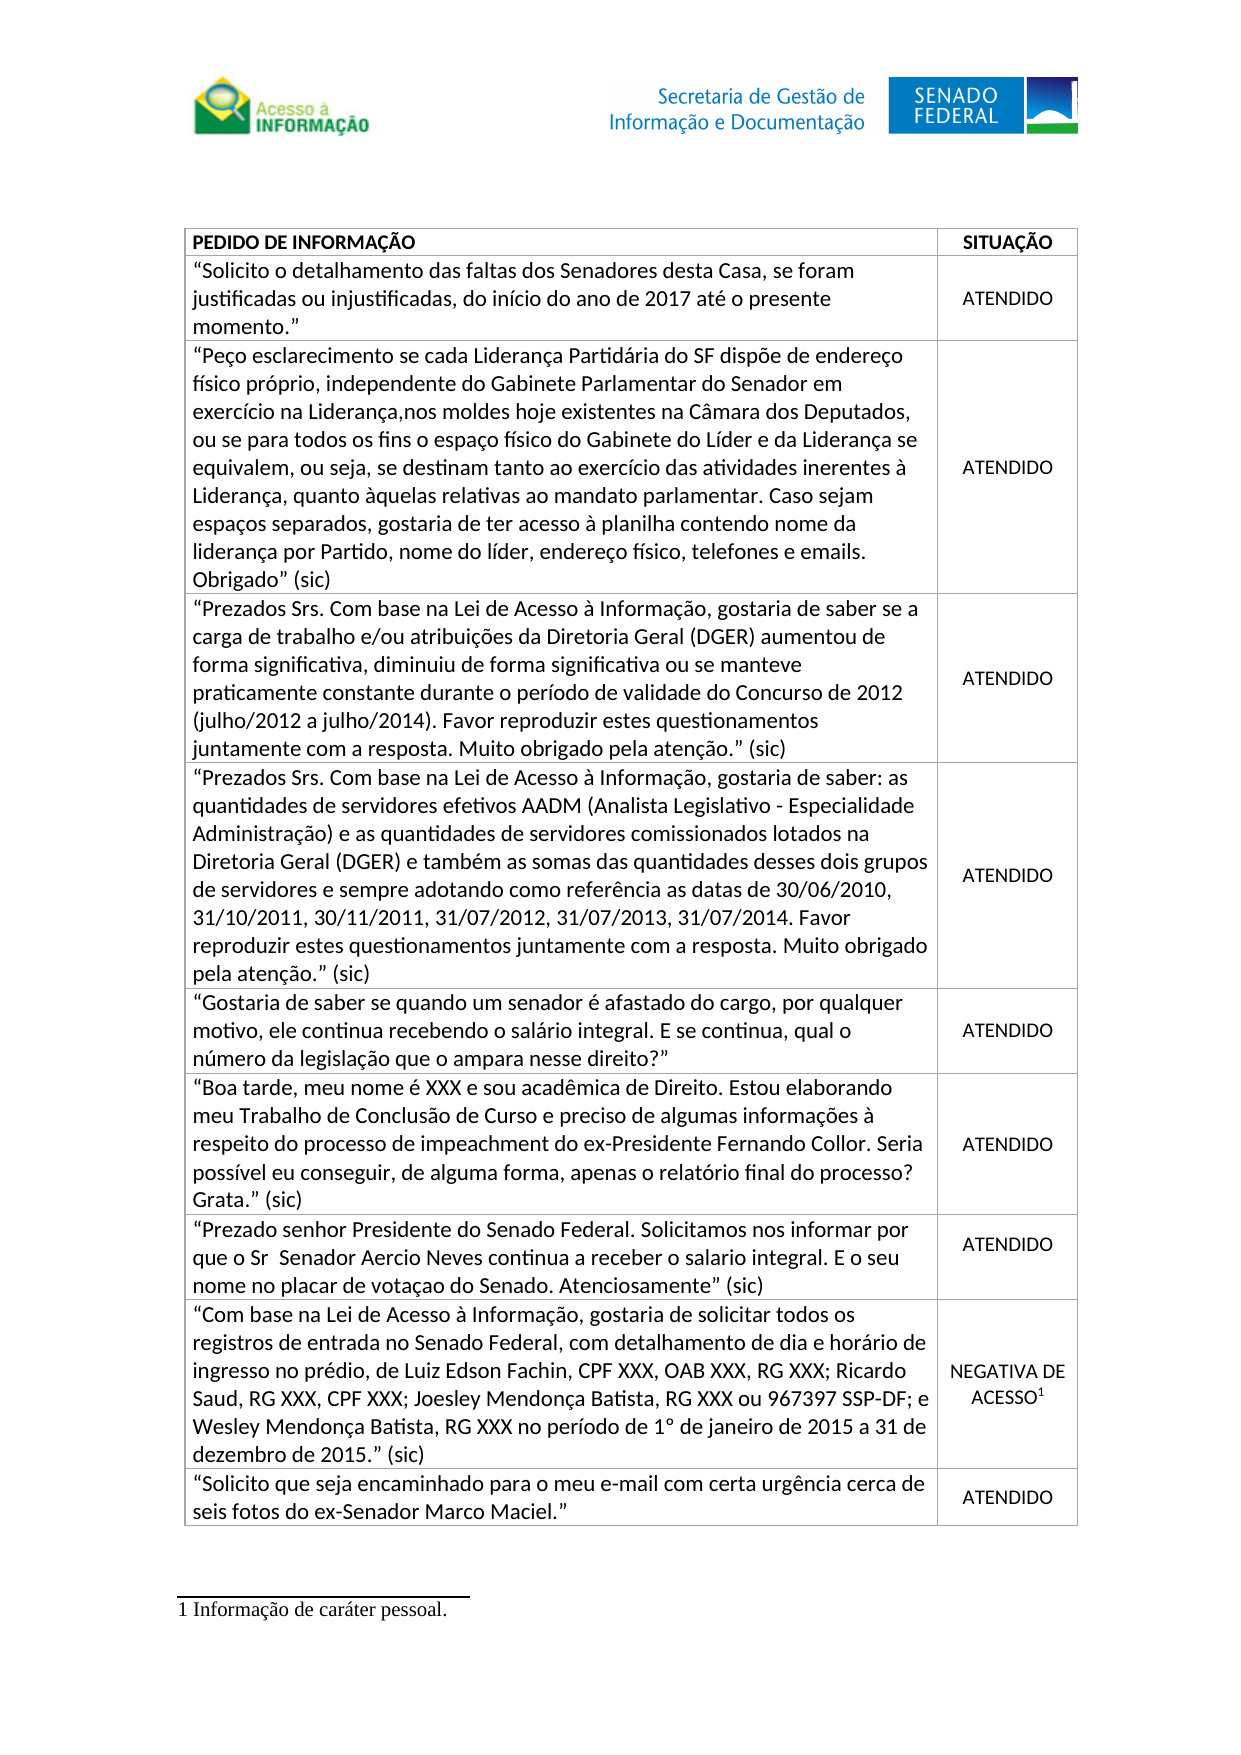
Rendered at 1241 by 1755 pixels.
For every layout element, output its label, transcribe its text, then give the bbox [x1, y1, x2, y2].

table_cell “Prezado senhor Presidente do Senado Federal. Solicitamos nos informar por que o Sr Senador Aercio Neves continua a receber o salario integral. E o seu nome no placar de votaçao do Senado. Atenciosamente” (sic) [186, 1215, 937, 1299]
table_cell “Prezados Srs. Com base na Lei de Acesso à Informação, gostaria de saber: as quantidades de servidores efetivos AADM (Analista Legislativo - Especialidade Administração) e as quantidades de servidores comissionados lotados na Diretoria Geral (DGER) e também as somas das quantidades desses dois grupos de servidores e sempre adotando como referência as datas de 30/06/2010, 31/10/2011, 30/11/2011, 31/07/2012, 31/07/2013, 31/07/2014. Favor reproduzir estes questionamentos juntamente com a resposta. Muito obrigado pela atenção.” (sic) [186, 763, 937, 987]
table_cell ATENDIDO [938, 594, 1077, 762]
table_cell “Gostaria de saber se quando um senador é afastado do cargo, por qualquer motivo, ele continua recebendo o salário integral. E se continua, qual o número da legislação que o ampara nesse direito?” [186, 989, 937, 1072]
table_header PEDIDO DE INFORMAÇÃO [186, 229, 937, 255]
table_cell “Prezados Srs. Com base na Lei de Acesso à Informação, gostaria de saber se a carga de trabalho e/ou atribuições da Diretoria Geral (DGER) aumentou de forma significativa, diminuiu de forma significativa ou se manteve praticamente constante durante o período de validade do Concurso de 2012 (julho/2012 a julho/2014). Favor reproduzir estes questionamentos juntamente com a resposta. Muito obrigado pela atenção.” (sic) [186, 594, 937, 762]
table_cell “Peço esclarecimento se cada Liderança Partidária do SF dispõe de endereço físico próprio, independente do Gabinete Parlamentar do Senador em exercício na Liderança,nos moldes hoje existentes na Câmara dos Deputados, ou se para todos os fins o espaço físico do Gabinete do Líder e da Liderança se equivalem, ou seja, se destinam tanto ao exercício das atividades inerentes à Liderança, quanto àquelas relativas ao mandato parlamentar. Caso sejam espaços separados, gostaria de ter acesso à planilha contendo nome da liderança por Partido, nome do líder, endereço físico, telefones e emails. Obrigado” (sic) [186, 341, 937, 593]
table_cell NEGATIVA DE ACESSO [938, 1300, 1077, 1468]
table_cell “Solicito que seja encaminhado para o meu e-mail com certa urgência cerca de seis fotos do ex-Senador Marco Maciel.” [186, 1469, 937, 1525]
table_cell ATENDIDO [938, 1215, 1077, 1299]
table_cell ATENDIDO [938, 1469, 1077, 1525]
table_cell ATENDIDO [938, 1074, 1077, 1214]
table_cell ATENDIDO [938, 763, 1077, 987]
table_cell ATENDIDO [938, 341, 1077, 593]
table_header SITUAÇÃO [938, 229, 1077, 255]
table_cell ATENDIDO [938, 256, 1077, 340]
table_cell “Boa tarde, meu nome é XXX e sou acadêmica de Direito. Estou elaborando meu Trabalho de Conclusão de Curso e preciso de algumas informações à respeito do processo de impeachment do ex-Presidente Fernando Collor. Seria possível eu conseguir, de alguma forma, apenas o relatório final do processo? Grata.” (sic) [186, 1074, 937, 1214]
table_cell ATENDIDO [938, 989, 1077, 1072]
table_cell “Com base na Lei de Acesso à Informação, gostaria de solicitar todos os registros de entrada no Senado Federal, com detalhamento de dia e horário de ingresso no prédio, de Luiz Edson Fachin, CPF XXX, OAB XXX, RG XXX; Ricardo Saud, RG XXX, CPF XXX; Joesley Mendonça Batista, RG XXX ou 967397 SSP-DF; e Wesley Mendonça Batista, RG XXX no período de 1º de janeiro de 2015 a 31 de dezembro de 2015.” (sic) [186, 1300, 937, 1468]
table_cell “Solicito o detalhamento das faltas dos Senadores desta Casa, se foram justificadas ou injustificadas, do início do ano de 2017 até o presente momento.” [186, 256, 937, 340]
